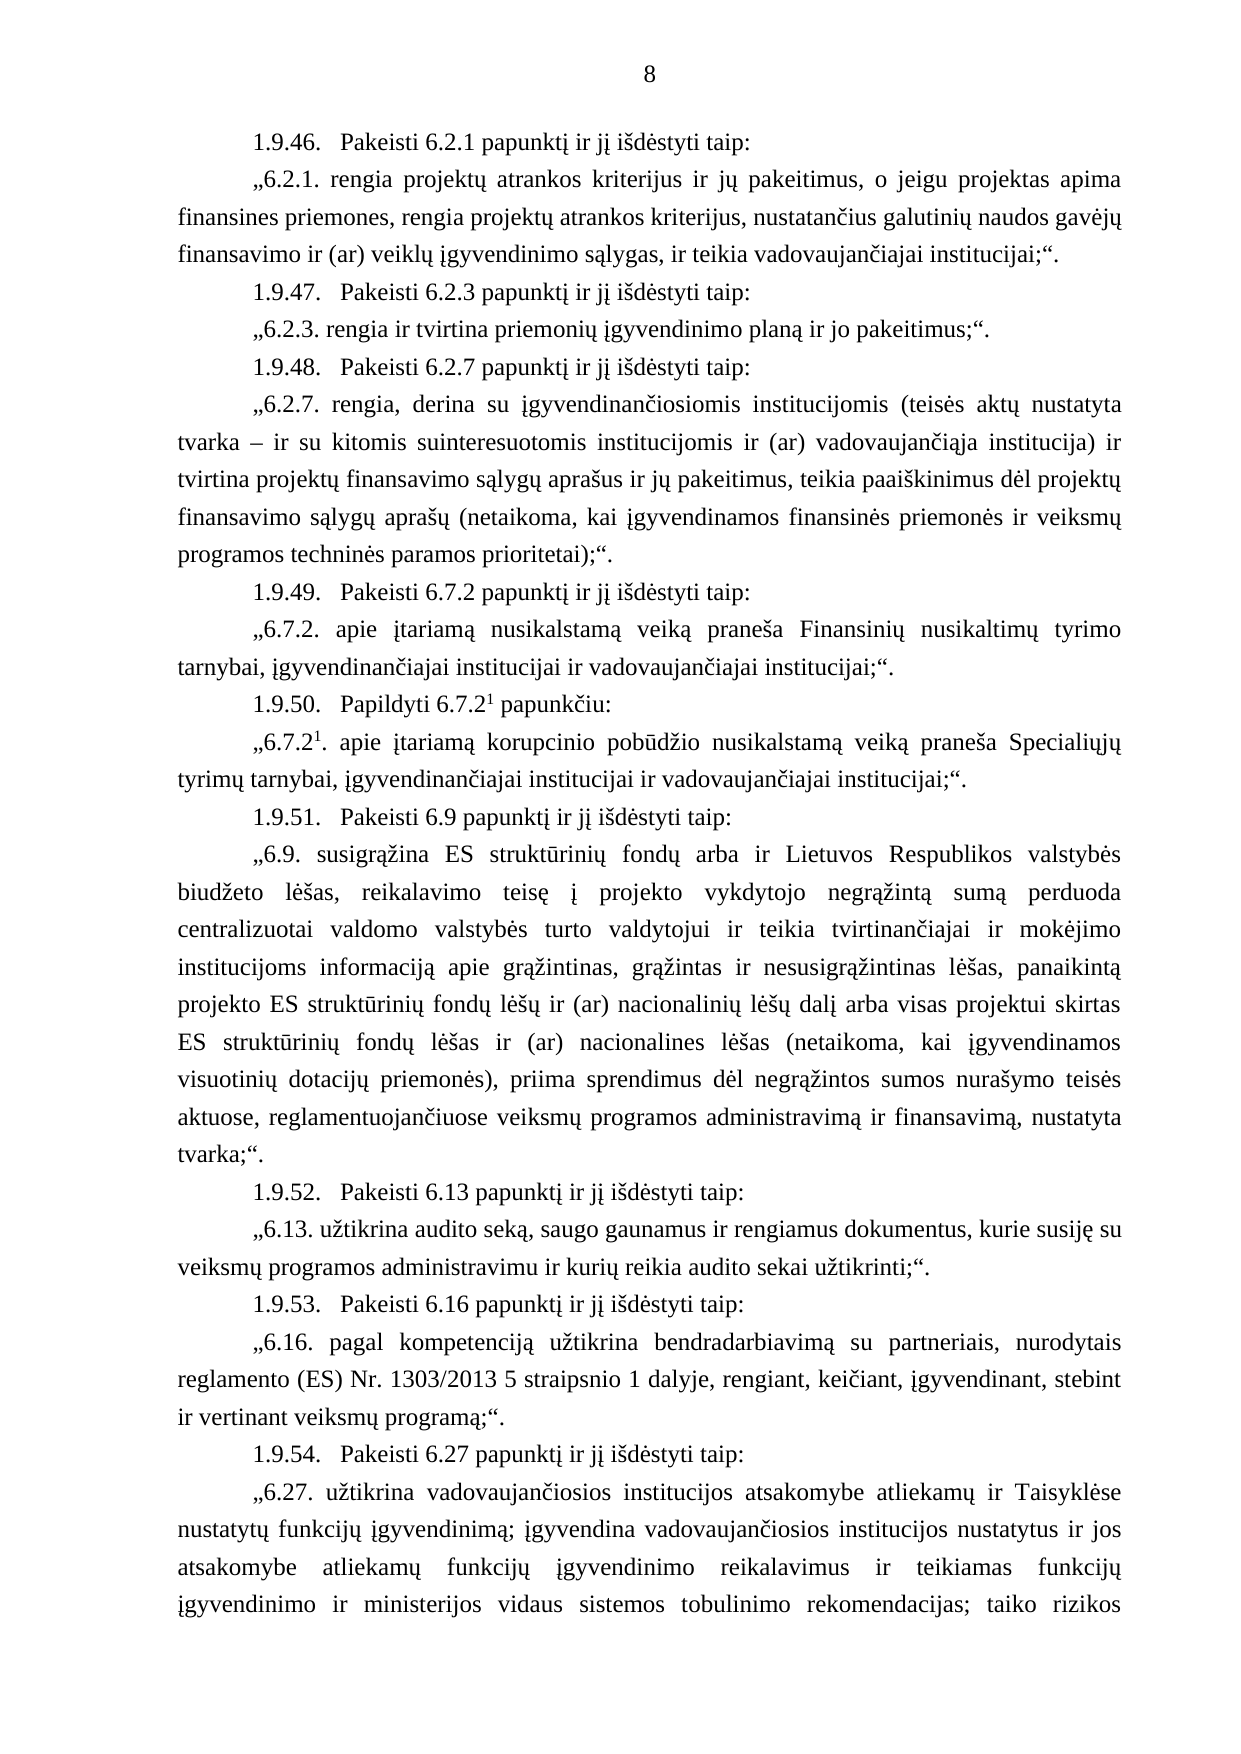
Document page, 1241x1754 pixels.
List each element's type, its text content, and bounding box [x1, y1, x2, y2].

text 1.9.51. Pakeisti 6.9 papunktį ir jį išdėstyti taip: [177, 793, 1122, 831]
text 1.9.49. Pakeisti 6.7.2 papunktį ir jį išdėstyti taip: [177, 568, 1122, 606]
text „6.2.7. rengia, derina su įgyvendinančiosiomis institucijomis (teisės aktų nustatyta tvarka – ir su kitomis suinteresuotomis institucijomis ir (ar) vadovaujančiąja institucija) ir tvirtina projektų finansavimo sąlygų aprašus ir jų pakeitimus, teikia paaiškinimus dėl projektų finansavimo sąlygų aprašų (netaikoma, kai įgyvendinamos finansinės priemonės ir veiksmų programos techninės paramos prioritetai);“. [177, 381, 1122, 568]
text 1.9.48. Pakeisti 6.2.7 papunktį ir jį išdėstyti taip: [177, 343, 1122, 381]
text „6.13. užtikrina audito seką, saugo gaunamus ir rengiamus dokumentus, kurie susiję su veiksmų programos administravimu ir kurių reikia audito sekai užtikrinti;“. [177, 1206, 1122, 1281]
text 1.9.46. Pakeisti 6.2.1 papunktį ir jį išdėstyti taip: [177, 118, 1122, 156]
text „6.7.2. apie įtariamą nusikalstamą veiką praneša Finansinių nusikaltimų tyrimo tarnybai, įgyvendinančiajai institucijai ir vadovaujančiajai institucijai;“. [177, 606, 1122, 681]
text „6.9. susigrąžina ES struktūrinių fondų arba ir Lietuvos Respublikos valstybės biudžeto lėšas, reikalavimo teisę į projekto vykdytojo negrąžintą sumą perduoda centralizuotai valdomo valstybės turto valdytojui ir teikia tvirtinančiajai ir mokėjimo institucijoms informaciją apie grąžintinas, grąžintas ir nesusigrąžintinas lėšas, panaikintą projekto ES struktūrinių fondų lėšų ir (ar) nacionalinių lėšų dalį arba visas projektui skirtas ES struktūrinių fondų lėšas ir (ar) nacionalines lėšas (netaikoma, kai įgyvendinamos visuotinių dotacijų priemonės), priima sprendimus dėl negrąžintos sumos nurašymo teisės aktuose, reglamentuojančiuose veiksmų programos administravimą ir finansavimą, nustatyta tvarka;“. [177, 831, 1122, 1168]
text „6.2.3. rengia ir tvirtina priemonių įgyvendinimo planą ir jo pakeitimus;“. [177, 306, 1122, 343]
text 1.9.47. Pakeisti 6.2.3 papunktį ir jį išdėstyti taip: [177, 268, 1122, 306]
text 1.9.54. Pakeisti 6.27 papunktį ir jį išdėstyti taip: [177, 1431, 1122, 1468]
text 1.9.52. Pakeisti 6.13 papunktį ir jį išdėstyti taip: [177, 1168, 1122, 1206]
text „6.27. užtikrina vadovaujančiosios institucijos atsakomybe atliekamų ir Taisyklėse nustatytų funkcijų įgyvendinimą; įgyvendina vadovaujančiosios institucijos nustatytus ir jos atsakomybe atliekamų funkcijų įgyvendinimo reikalavimus ir teikiamas funkcijų įgyvendinimo ir ministerijos vidaus sistemos tobulinimo rekomendacijas; taiko rizikos [177, 1468, 1122, 1618]
text „6.16. pagal kompetenciją užtikrina bendradarbiavimą su partneriais, nurodytais reglamento (ES) Nr. 1303/2013 5 straipsnio 1 dalyje, rengiant, keičiant, įgyvendinant, stebint ir vertinant veiksmų programą;“. [177, 1318, 1122, 1431]
text 1.9.50. Papildyti 6.7.21 papunkčiu: [177, 681, 1122, 718]
text „6.2.1. rengia projektų atrankos kriterijus ir jų pakeitimus, o jeigu projektas apima finansines priemones, rengia projektų atrankos kriterijus, nustatančius galutinių naudos gavėjų finansavimo ir (ar) veiklų įgyvendinimo sąlygas, ir teikia vadovaujančiajai institucijai;“. [177, 156, 1122, 268]
text „6.7.21. apie įtariamą korupcinio pobūdžio nusikalstamą veiką praneša Specialiųjų tyrimų tarnybai, įgyvendinančiajai institucijai ir vadovaujančiajai institucijai;“. [177, 718, 1122, 793]
text 1.9.53. Pakeisti 6.16 papunktį ir jį išdėstyti taip: [177, 1281, 1122, 1318]
